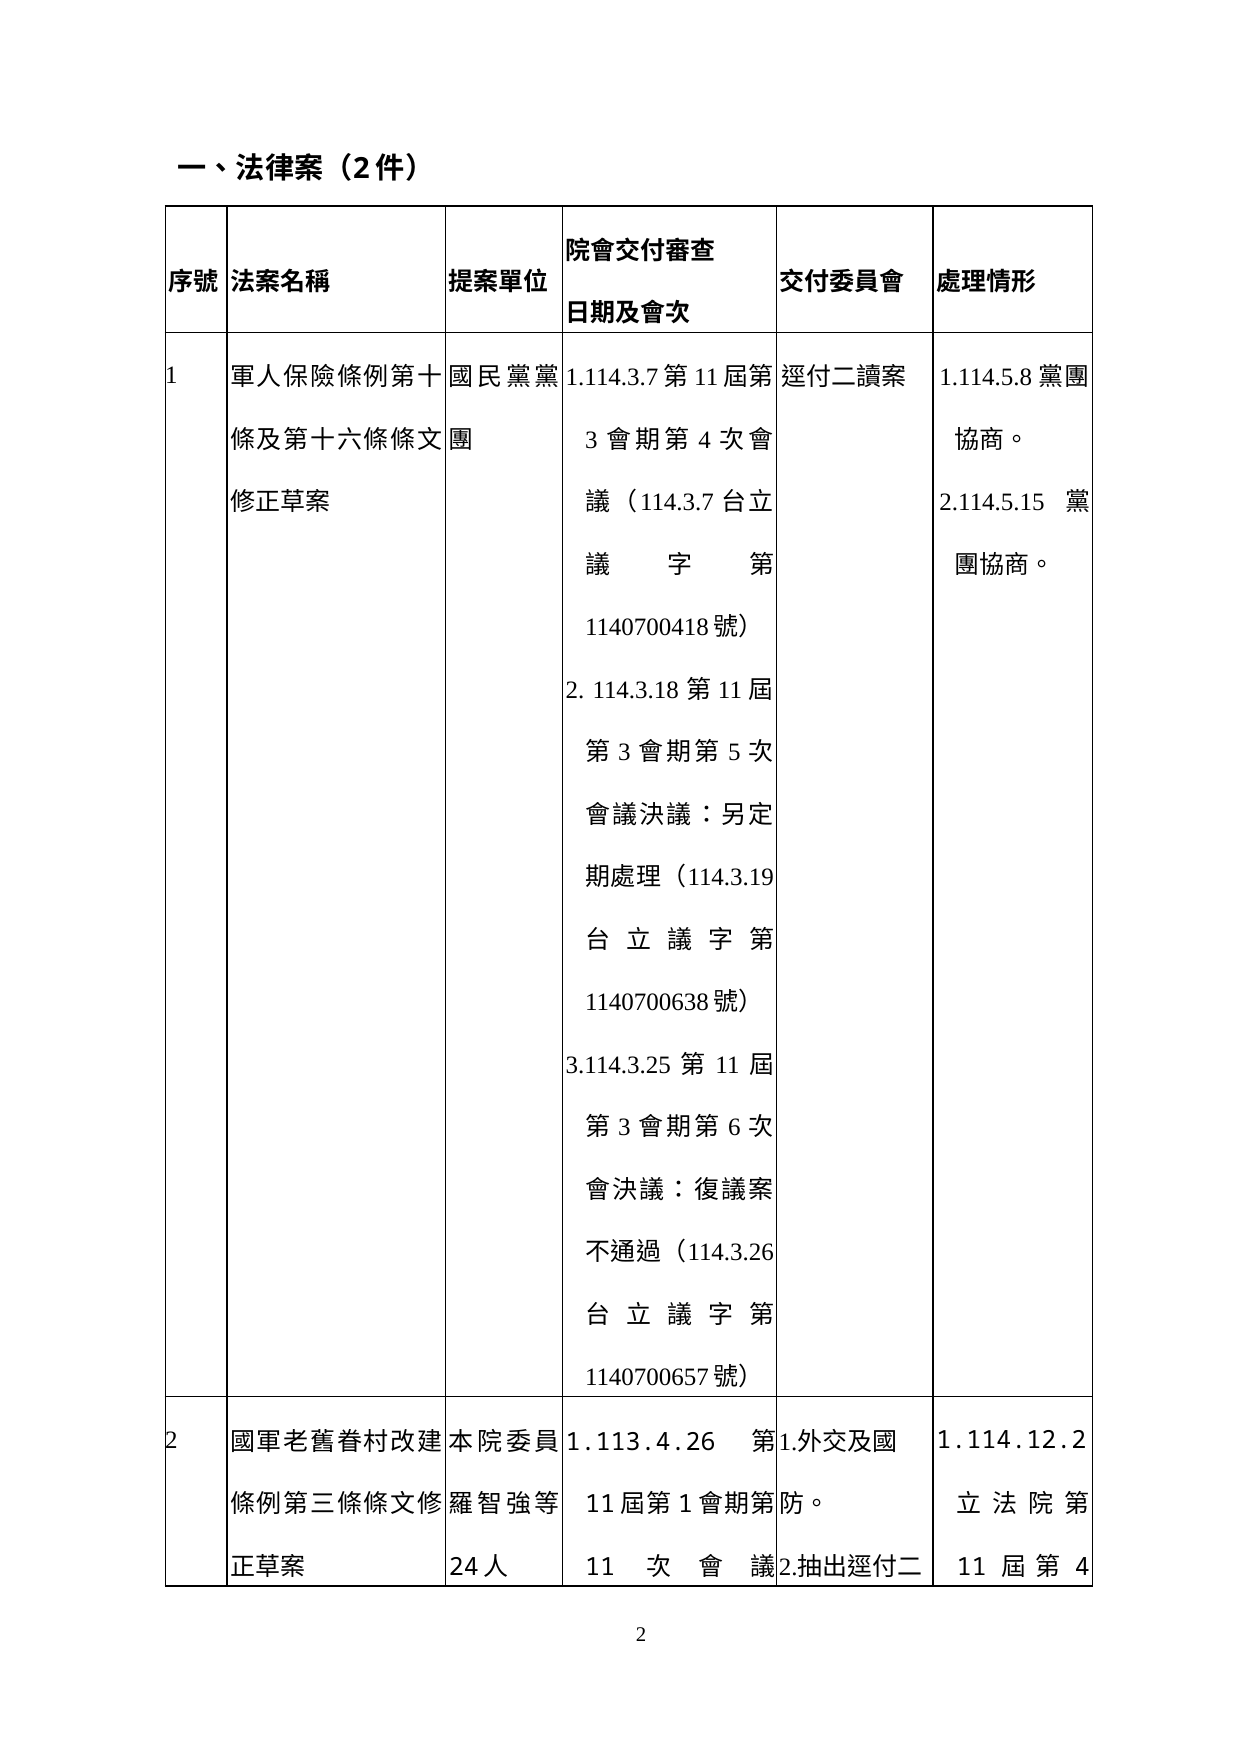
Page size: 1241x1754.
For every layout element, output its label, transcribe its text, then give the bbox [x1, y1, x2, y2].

table_cell 國軍老舊眷村改建條例第三條條文修正草案 [228, 1397, 445, 1585]
table_header 院會交付審查 日期及會次 [563, 207, 776, 332]
table_header 交付委員會 [777, 207, 932, 332]
table_header 法案名稱 [228, 207, 445, 332]
table_header 序號 [166, 207, 226, 332]
table_cell 1.114.5.8黨團協商。 2.114.5.15黨團協商。 [934, 333, 1092, 1396]
table_header 處理情形 [934, 207, 1092, 332]
table_cell 國民黨黨團 [446, 333, 562, 1396]
table_cell 本院委員羅智強等24人 [446, 1397, 562, 1585]
table_cell 1.外交及國防。 2.抽出逕付二 [777, 1397, 932, 1585]
table_cell 1.114.12.2立法院第11屆第4 [934, 1397, 1092, 1585]
table_cell [166, 1397, 226, 1585]
table_cell 逕付二讀案 [777, 333, 932, 1396]
table_cell 1.113.4.26第11屆第1會期第11次會議 [563, 1397, 776, 1585]
table_cell 軍人保險條例第十條及第十六條條文修正草案 [228, 333, 445, 1396]
table_header 提案單位 [446, 207, 562, 332]
table_cell 1.114.3.7第11屆第3會期第4次會議（114.3.7台立議字第1140700418號） 2. 114.3.18第11屆第3會期第5次會議決議：另定期處理（114.3.19台立議字第1140700638號） 3.114.3.25第11屆第3會期第6次會決議：復議案不通過（114.3.26台立議字第1140700657號） [563, 333, 776, 1396]
text 一、法律案（2件） [177, 124, 1104, 186]
table_cell [166, 333, 226, 1396]
